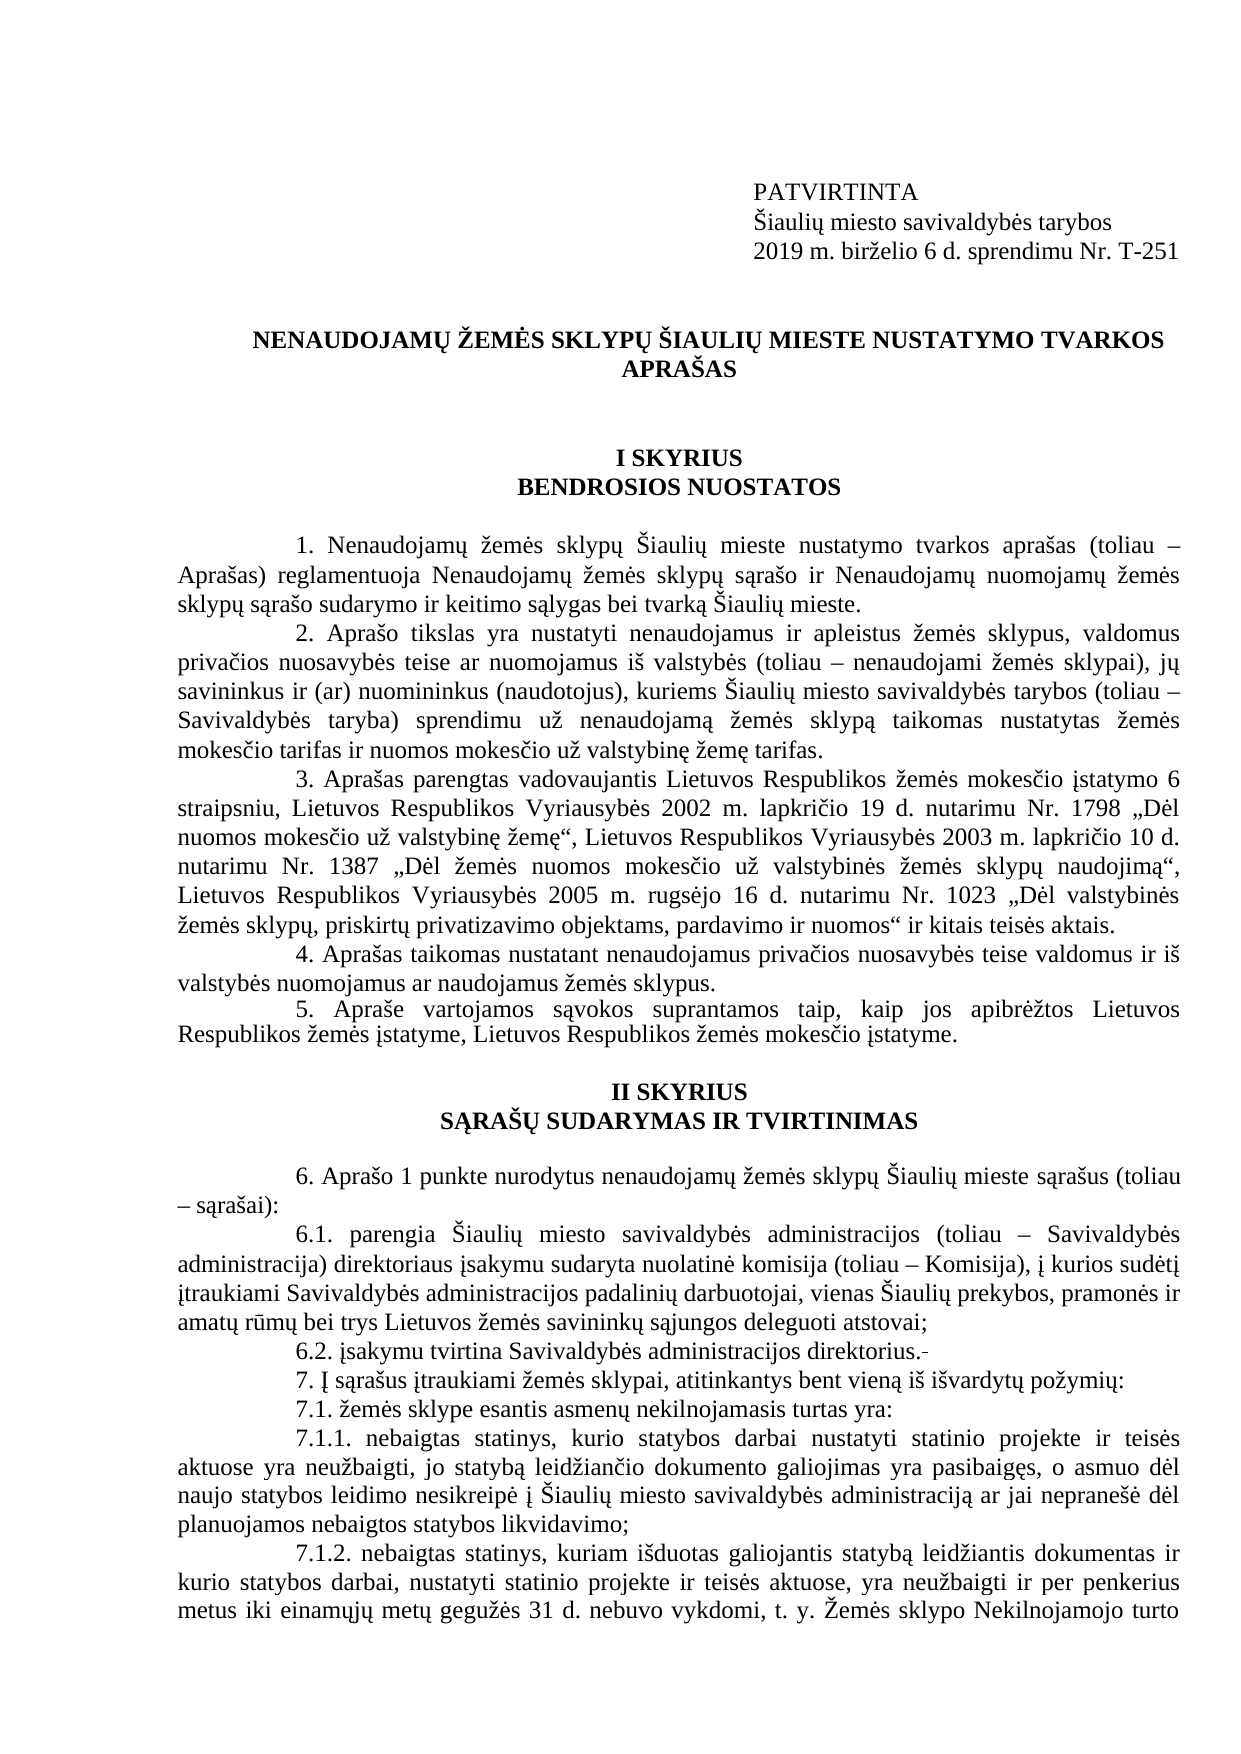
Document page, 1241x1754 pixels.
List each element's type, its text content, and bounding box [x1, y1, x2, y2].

text 7.1.1. nebaigtas statinys, kurio statybos darbai nustatyti statinio projekte ir teisės aktuose yra neužbaigti, jo statybą leidžiančio dokumento galiojimas yra pasibaigęs, o asmuo dėl naujo statybos leidimo nesikreipė į Šiaulių miesto savivaldybės administraciją ar jai nepranešė dėl planuojamos nebaigtos statybos likvidavimo; [177, 1423, 1181, 1538]
text 7. Į sąrašus įtraukiami žemės sklypai, atitinkantys bent vieną iš išvardytų požymių: [177, 1365, 1181, 1394]
text Šiaulių miesto savivaldybės tarybos [177, 207, 1181, 236]
text NENAUDOJAMŲ ŽEMĖS SKLYPŲ ŠIAULIŲ MIESTE NUSTATYMO TVARKOS APRAŠAS [177, 324, 1181, 383]
text SĄRAŠŲ SUDARYMAS IR TVIRTINIMAS [177, 1106, 1181, 1136]
text 5. Apraše vartojamos sąvokos suprantamos taip, kaip jos apibrėžtos Lietuvos Respublikos žemės įstatyme, Lietuvos Respublikos žemės mokesčio įstatyme. [177, 997, 1181, 1047]
text 1. Nenaudojamų žemės sklypų Šiaulių mieste nustatymo tvarkos aprašas (toliau – Aprašas) reglamentuoja Nenaudojamų žemės sklypų sąrašo ir Nenaudojamų nuomojamų žemės sklypų sąrašo sudarymo ir keitimo sąlygas bei tvarką Šiaulių mieste. [177, 531, 1181, 618]
text 2019 m. birželio 6 d. sprendimu Nr. T-251 [177, 236, 1181, 266]
text 4. Aprašas taikomas nustatant nenaudojamus privačios nuosavybės teise valdomus ir iš valstybės nuomojamus ar naudojamus žemės sklypus. [177, 939, 1181, 997]
text 2. Aprašo tikslas yra nustatyti nenaudojamus ir apleistus žemės sklypus, valdomus privačios nuosavybės teise ar nuomojamus iš valstybės (toliau – nenaudojami žemės sklypai), jų savininkus ir (ar) nuomininkus (naudotojus), kuriems Šiaulių miesto savivaldybės tarybos (toliau – Savivaldybės taryba) sprendimu už nenaudojamą žemės sklypą taikomas nustatytas žemės mokesčio tarifas ir nuomos mokesčio už valstybinę žemę tarifas. [177, 618, 1181, 764]
text II SKYRIUS [177, 1077, 1181, 1106]
text 3. Aprašas parengtas vadovaujantis Lietuvos Respublikos žemės mokesčio įstatymo 6 straipsniu, Lietuvos Respublikos Vyriausybės 2002 m. lapkričio 19 d. nutarimu Nr. 1798 „Dėl nuomos mokesčio už valstybinę žemę“, Lietuvos Respublikos Vyriausybės 2003 m. lapkričio 10 d. nutarimu Nr. 1387 „Dėl žemės nuomos mokesčio už valstybinės žemės sklypų naudojimą“, Lietuvos Respublikos Vyriausybės 2005 m. rugsėjo 16 d. nutarimu Nr. 1023 „Dėl valstybinės žemės sklypų, priskirtų privatizavimo objektams, pardavimo ir nuomos“ ir kitais teisės aktais. [177, 764, 1181, 939]
text PATVIRTINTA [177, 177, 1181, 207]
text I SKYRIUS [177, 442, 1181, 472]
text 7.1. žemės sklype esantis asmenų nekilnojamasis turtas yra: [177, 1394, 1181, 1423]
text 6. Aprašo 1 punkte nurodytus nenaudojamų žemės sklypų Šiaulių mieste sąrašus (toliau – sąrašai): [177, 1161, 1181, 1219]
text BENDROSIOS NUOSTATOS [177, 472, 1181, 501]
text 7.1.2. nebaigtas statinys, kuriam išduotas galiojantis statybą leidžiantis dokumentas ir kurio statybos darbai, nustatyti statinio projekte ir teisės aktuose, yra neužbaigti ir per penkerius metus iki einamųjų metų gegužės 31 d. nebuvo vykdomi, t. y. Žemės sklypo Nekilnojamojo turto [177, 1538, 1181, 1624]
text 6.2. įsakymu tvirtina Savivaldybės administracijos direktorius. [177, 1336, 1181, 1365]
text 6.1. parengia Šiaulių miesto savivaldybės administracijos (toliau – Savivaldybės administracija) direktoriaus įsakymu sudaryta nuolatinė komisija (toliau – Komisija), į kurios sudėtį įtraukiami Savivaldybės administracijos padalinių darbuotojai, vienas Šiaulių prekybos, pramonės ir amatų rūmų bei trys Lietuvos žemės savininkų sąjungos deleguoti atstovai; [177, 1219, 1181, 1336]
